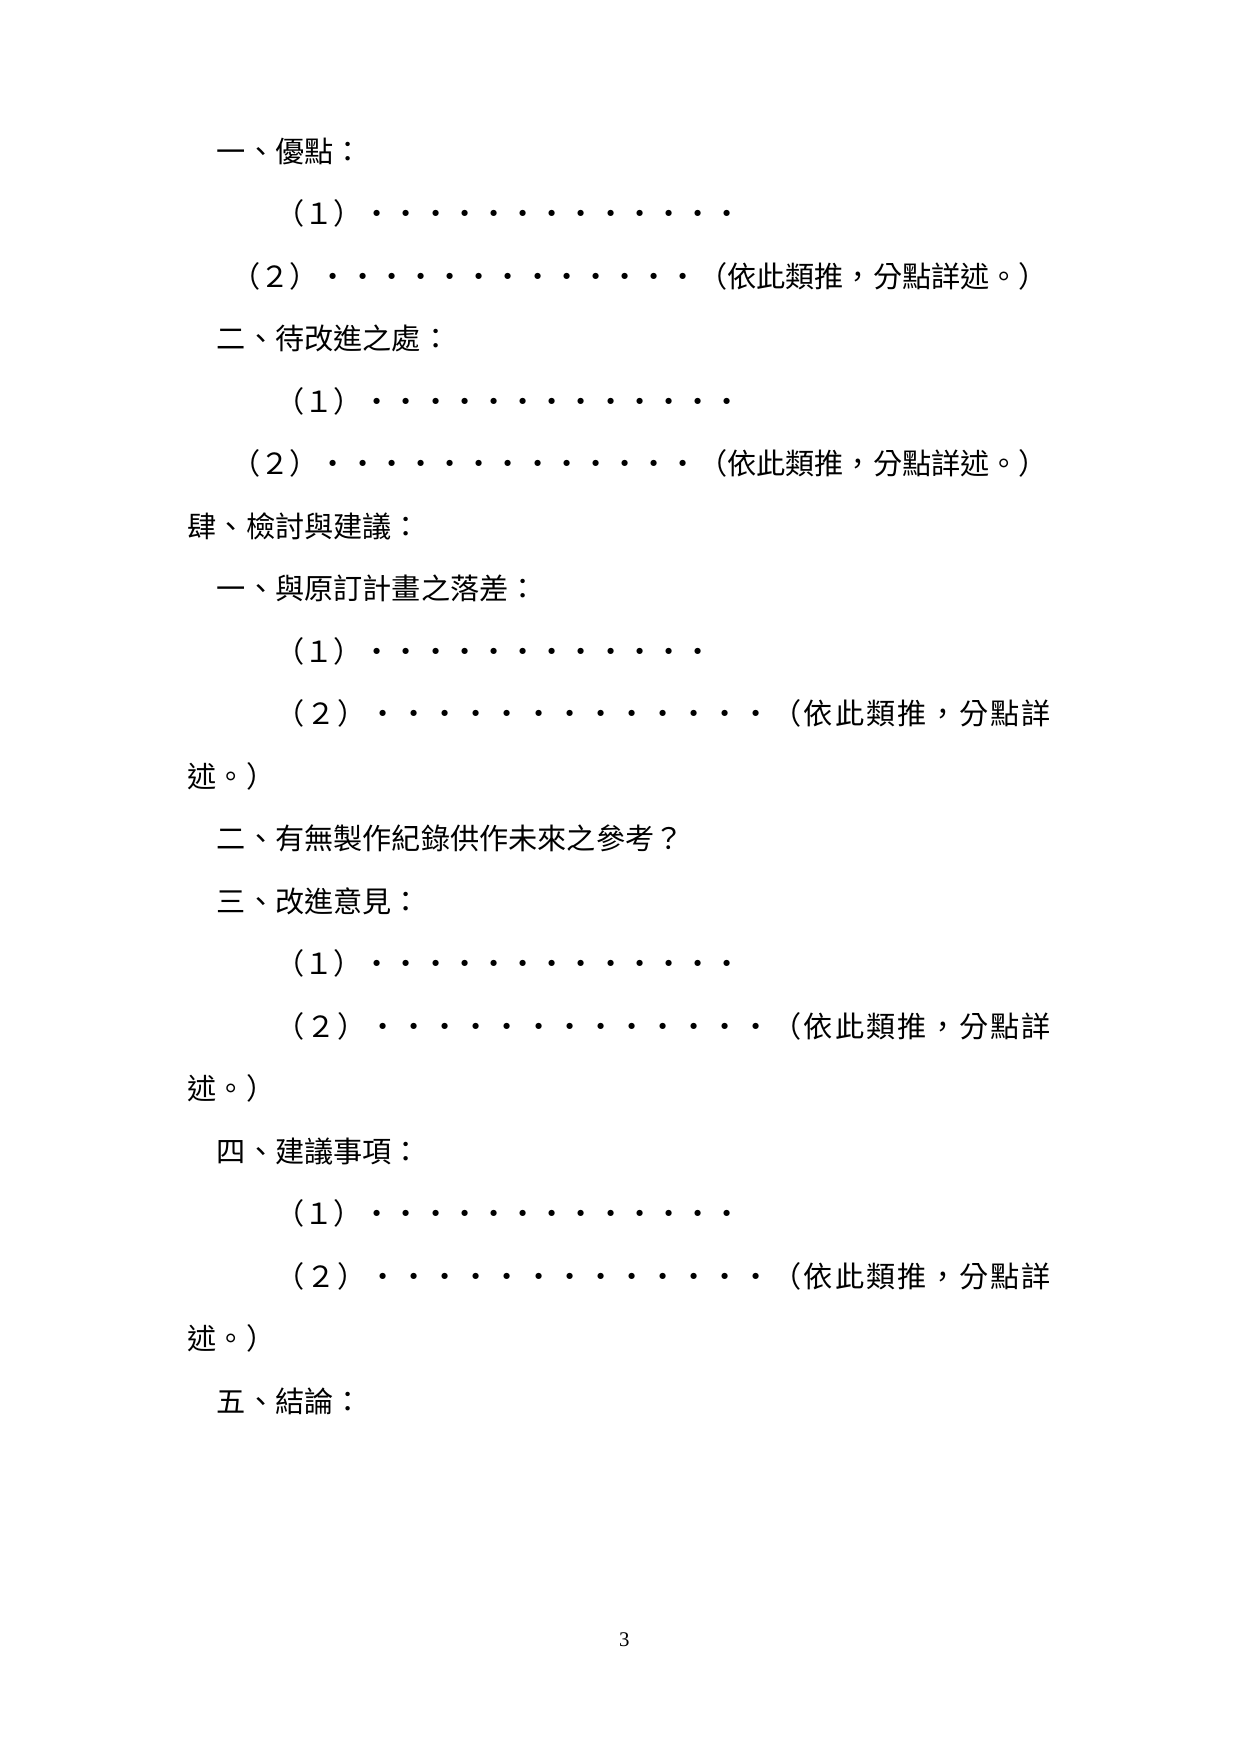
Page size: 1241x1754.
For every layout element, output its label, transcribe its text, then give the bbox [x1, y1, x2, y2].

text 一、優點： [187, 108, 1053, 170]
text 三、改進意見： [187, 858, 1053, 920]
text 肆、檢討與建議： [187, 483, 1053, 545]
text 二、待改進之處： [187, 295, 1053, 358]
text （２）‧‧‧‧‧‧‧‧‧‧‧‧‧（依此類推，分點詳述。） [187, 983, 1053, 1108]
text （１）‧‧‧‧‧‧‧‧‧‧‧‧‧ [187, 170, 1053, 233]
text （１）‧‧‧‧‧‧‧‧‧‧‧‧ [187, 608, 1053, 670]
text 一、與原訂計畫之落差： [187, 545, 1053, 608]
text 二、有無製作紀錄供作未來之參考？ [187, 795, 1053, 858]
text （２）‧‧‧‧‧‧‧‧‧‧‧‧‧（依此類推，分點詳述。） [187, 670, 1053, 795]
text （１）‧‧‧‧‧‧‧‧‧‧‧‧‧ [187, 920, 1053, 983]
text （２）‧‧‧‧‧‧‧‧‧‧‧‧‧（依此類推，分點詳述。） [187, 420, 1053, 483]
text 四、建議事項： [187, 1108, 1053, 1170]
text （２）‧‧‧‧‧‧‧‧‧‧‧‧‧（依此類推，分點詳述。） [187, 233, 1053, 295]
text 五、結論： [187, 1358, 1053, 1420]
text （１）‧‧‧‧‧‧‧‧‧‧‧‧‧ [187, 1170, 1053, 1233]
text （１）‧‧‧‧‧‧‧‧‧‧‧‧‧ [187, 358, 1053, 420]
text （２）‧‧‧‧‧‧‧‧‧‧‧‧‧（依此類推，分點詳述。） [187, 1233, 1053, 1358]
